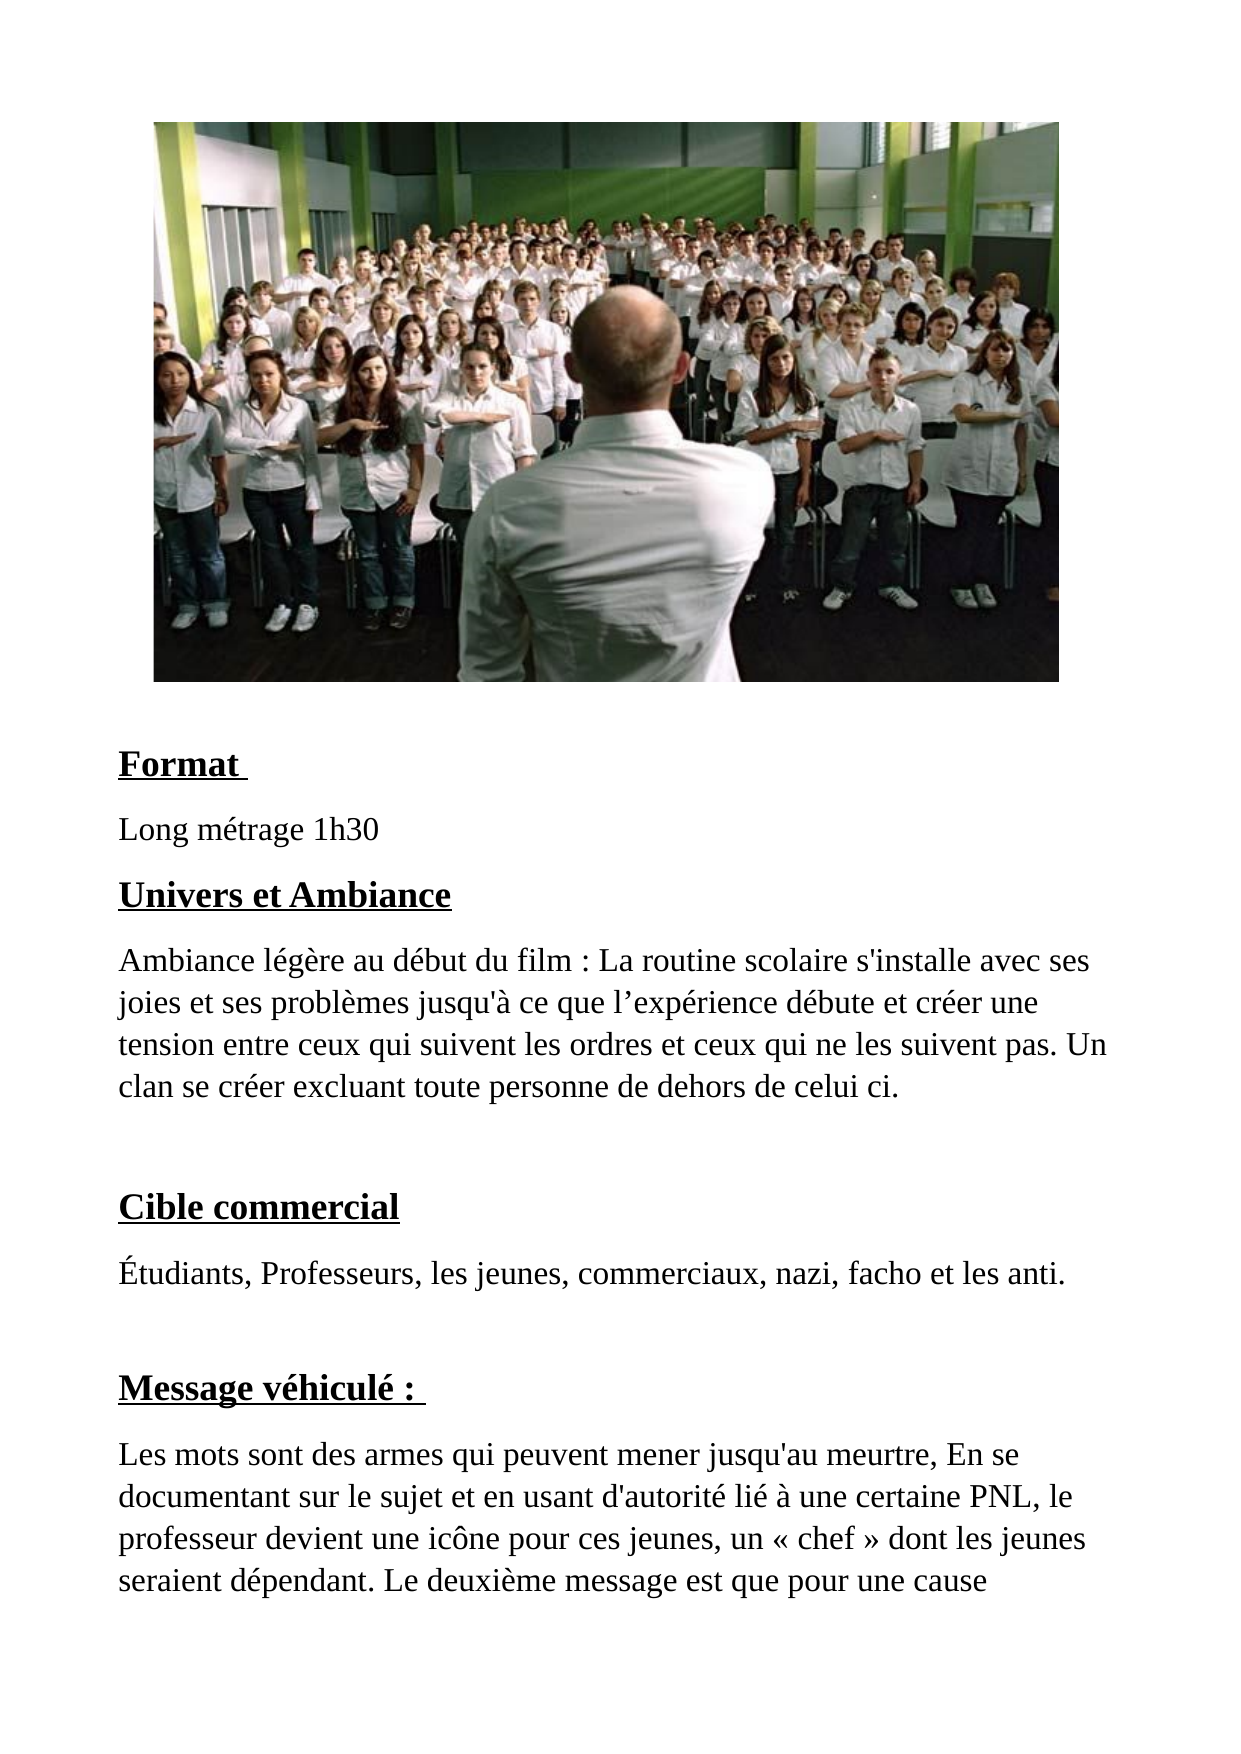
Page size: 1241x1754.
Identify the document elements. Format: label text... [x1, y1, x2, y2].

text Cible commercial [118, 1185, 1122, 1228]
text Message véhiculé : [118, 1366, 1122, 1409]
text Étudiants, Professeurs, les jeunes, commerciaux, nazi, facho et les anti. [118, 1253, 1122, 1291]
text Les mots sont des armes qui peuvent mener jusqu'au meurtre, En se documentant sur le sujet et en usant d'autorité lié à une certaine PNL, le professeur devient une icône pour ces jeunes, un « chef » dont les jeunes seraient dépendant. Le deuxième message est que pour une cause [118, 1434, 1122, 1598]
text Format [118, 741, 1122, 784]
text Univers et Ambiance [118, 872, 1122, 915]
text Ambiance légère au début du film : La routine scolaire s'installe avec ses joies et ses problèmes jusqu'à ce que l’expérience débute et créer une tension entre ceux qui suivent les ordres et ceux qui ne les suivent pas. Un clan se créer excluant toute personne de dehors de celui ci. [118, 941, 1122, 1105]
text Long métrage 1h30 [118, 809, 1122, 848]
